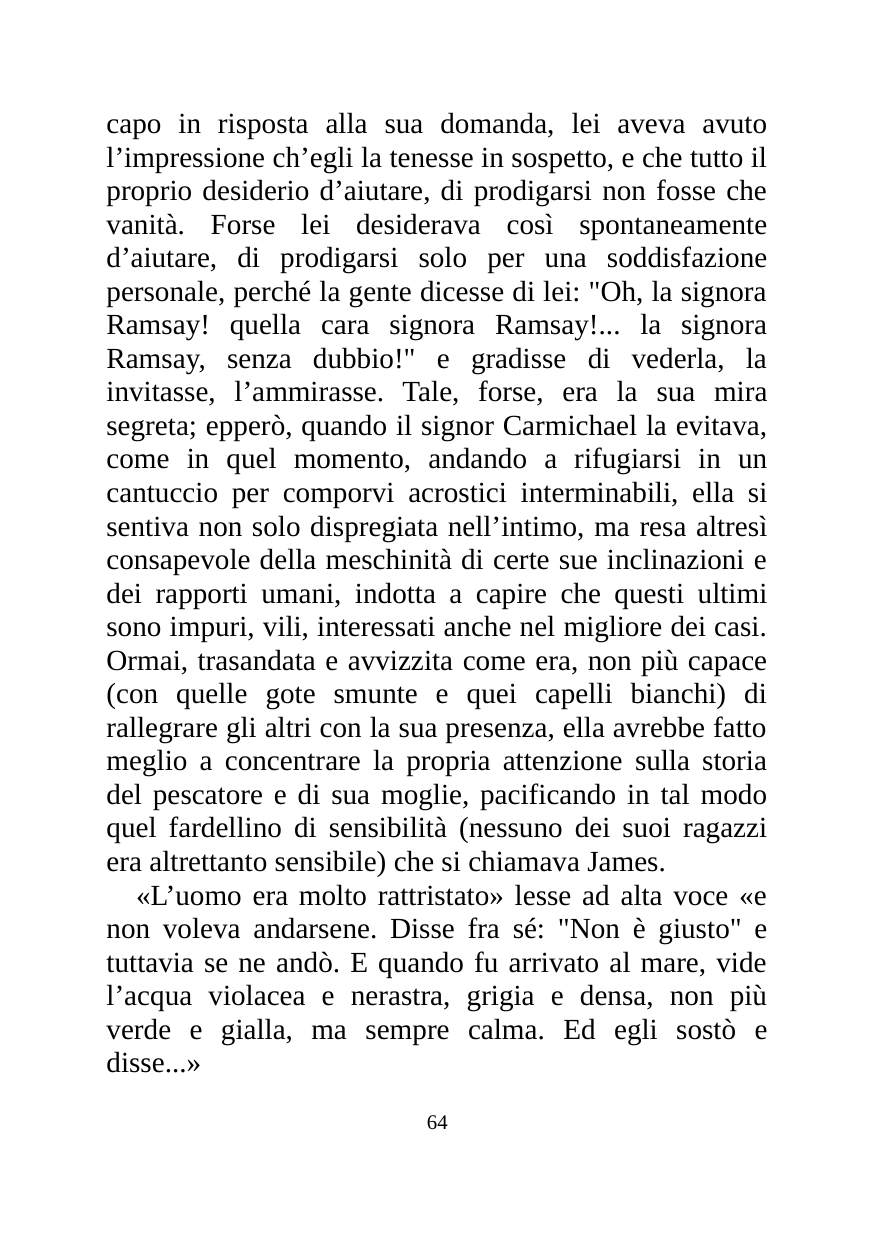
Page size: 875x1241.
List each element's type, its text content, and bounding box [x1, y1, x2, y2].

text capo in risposta alla sua domanda, lei aveva avuto l’impressione ch’egli la tenesse in sospetto, e che tutto il proprio desiderio d’aiutare, di prodigarsi non fosse che vanità. Forse lei desiderava così spontaneamente d’aiutare, di prodigarsi solo per una soddisfazione personale, perché la gente dicesse di lei: "Oh, la signora Ramsay! quella cara signora Ramsay!... la signora Ramsay, senza dubbio!" e gradisse di vederla, la invitasse, l’ammirasse. Tale, forse, era la sua mira segreta; epperò, quando il signor Carmichael la evitava, come in quel momento, andando a rifugiarsi in un cantuccio per comporvi acrostici interminabili, ella si sentiva non solo dispregiata nell’intimo, ma resa altresì consapevole della meschinità di certe sue inclinazioni e dei rapporti umani, indotta a capire che questi ultimi sono impuri, vili, interessati anche nel migliore dei casi. Ormai, trasandata e avvizzita come era, non più capace (con quelle gote smunte e quei capelli bianchi) di rallegrare gli altri con la sua presenza, ella avrebbe fatto meglio a concentrare la propria attenzione sulla storia del pescatore e di sua moglie, pacificando in tal modo quel fardellino di sensibilità (nessuno dei suoi ragazzi era altrettanto sensibile) che si chiamava James. [106, 106, 768, 878]
text «L’uomo era molto rattristato» lesse ad alta voce «e non voleva andarsene. Disse fra sé: "Non è giusto" e tuttavia se ne andò. E quando fu arrivato al mare, vide l’acqua violacea e nerastra, grigia e densa, non più verde e gialla, ma sempre calma. Ed egli sostò e disse...» [106, 878, 768, 1079]
